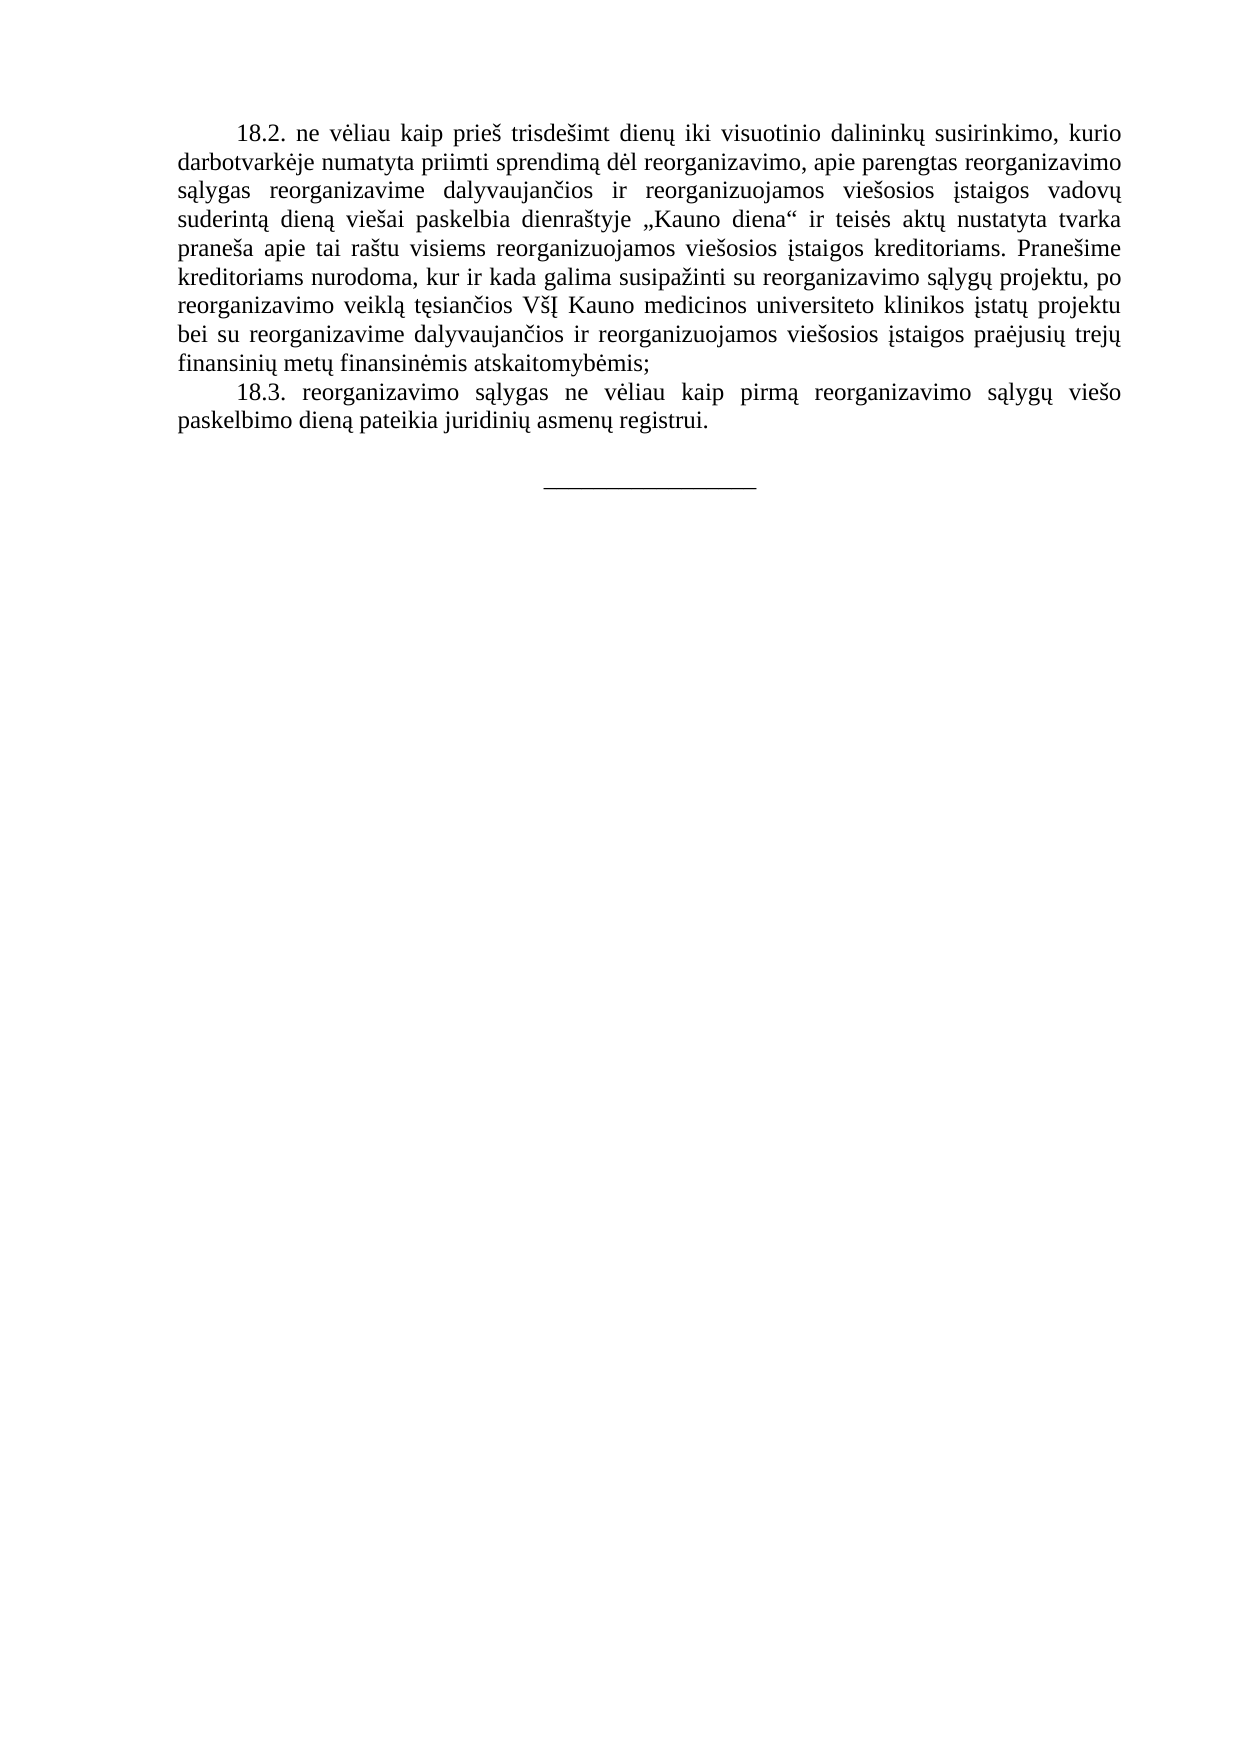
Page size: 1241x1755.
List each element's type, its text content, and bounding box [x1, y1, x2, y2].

text _________________ [177, 463, 1122, 492]
text 18.2. ne vėliau kaip prieš trisdešimt dienų iki visuotinio dalininkų susirinkimo, kurio darbotvarkėje numatyta priimti sprendimą dėl reorganizavimo, apie parengtas reorganizavimo sąlygas reorganizavime dalyvaujančios ir reorganizuojamos viešosios įstaigos vadovų suderintą dieną viešai paskelbia dienraštyje „Kauno diena“ ir teisės aktų nustatyta tvarka praneša apie tai raštu visiems reorganizuojamos viešosios įstaigos kreditoriams. Pranešime kreditoriams nurodoma, kur ir kada galima susipažinti su reorganizavimo sąlygų projektu, po reorganizavimo veiklą tęsiančios VšĮ Kauno medicinos universiteto klinikos įstatų projektu bei su reorganizavime dalyvaujančios ir reorganizuojamos viešosios įstaigos praėjusių trejų finansinių metų finansinėmis atskaitomybėmis; [177, 118, 1122, 377]
text 18.3. reorganizavimo sąlygas ne vėliau kaip pirmą reorganizavimo sąlygų viešo paskelbimo dieną pateikia juridinių asmenų registrui. [177, 377, 1122, 434]
